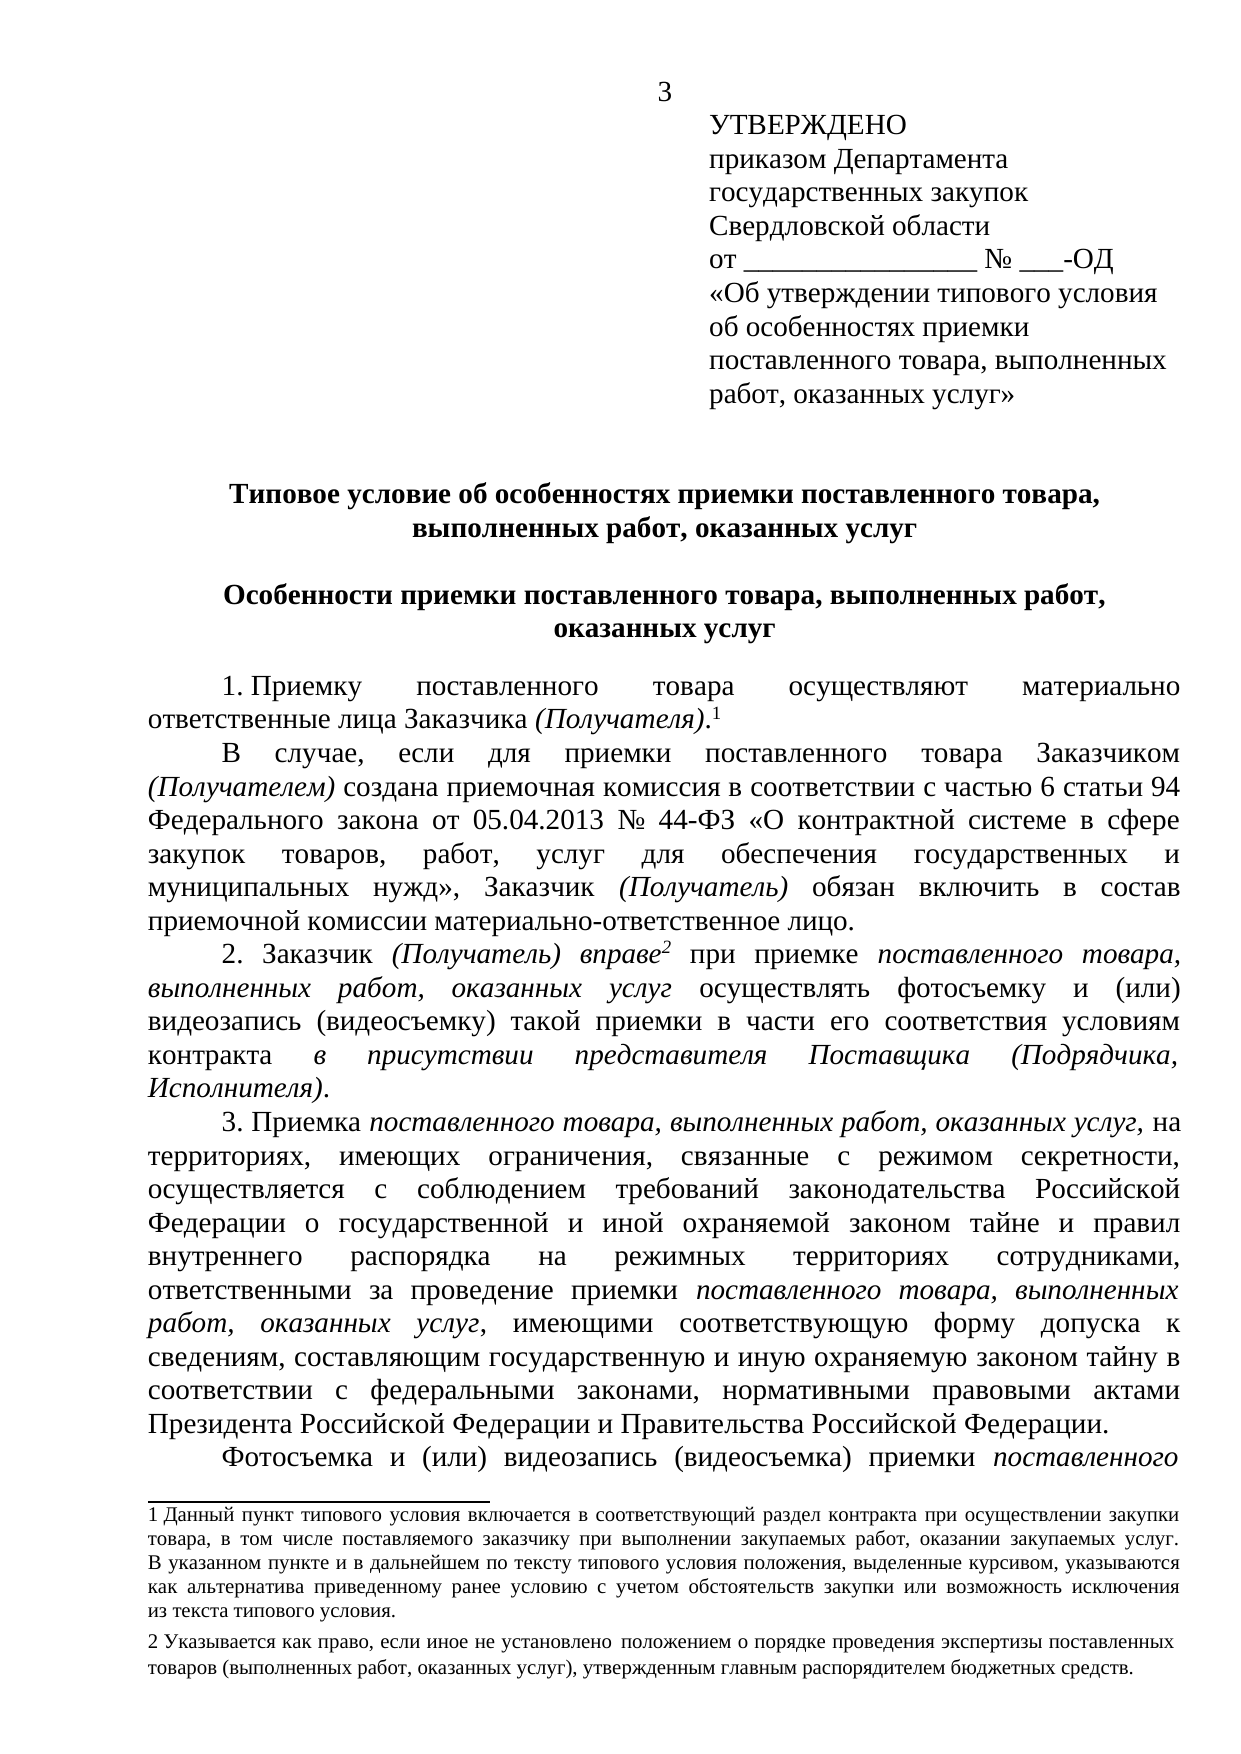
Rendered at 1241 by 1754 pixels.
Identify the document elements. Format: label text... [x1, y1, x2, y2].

text приказом Департамента государственных закупок Свердловской области [709, 141, 1181, 242]
text 1. Приемку поставленного товара осуществляют материально ответственные лица Заказчика (Получателя). [148, 668, 1181, 735]
text от ________________ № ___-ОД [709, 242, 1181, 275]
text УТВЕРЖДЕНО [709, 107, 1181, 141]
text 3. Приемка поставленного товара, выполненных работ, оказанных услуг, на территориях, имеющих ограничения, связанные с режимом секретности, осуществляется с соблюдением требований законодательства Российской Федерации о государственной и иной охраняемой законом тайне и правил внутреннего распорядка на режимных территориях сотрудниками, ответственными за проведение приемки поставленного товара, выполненных работ, оказанных услуг, имеющими соответствующую форму допуска к сведениям, составляющим государственную и иную охраняемую законом тайну в соответствии с федеральными законами, нормативными правовыми актами Президента Российской Федерации и Правительства Российской Федерации. [148, 1104, 1181, 1439]
text Особенности приемки поставленного товара, выполненных работ, оказанных услуг [148, 577, 1181, 644]
text Фотосъемка и (или) видеозапись (видеосъемка) приемки поставленного [148, 1439, 1181, 1473]
text В случае, если для приемки поставленного товара Заказчиком (Получателем) создана приемочная комиссия в соответствии с частью 6 статьи 94 Федерального закона от 05.04.2013 № 44-ФЗ «О контрактной системе в сфере закупок товаров, работ, услуг для обеспечения государственных и муниципальных нужд», Заказчик (Получатель) обязан включить в состав приемочной комиссии материально-ответственное лицо. [148, 735, 1181, 936]
text Типовое условие об особенностях приемки поставленного товара, выполненных работ, оказанных услуг [148, 476, 1181, 543]
text Указывается как право, если иное не установлено положением о порядке проведения экспертизы поставленных товаров (выполненных работ, оказанных услуг), утвержденным главным распорядителем бюджетных средств. [148, 1622, 1181, 1679]
text Данный пункт типового условия включается в соответствующий раздел контракта при осуществлении закупки товара, в том числе поставляемого заказчику при выполнении закупаемых работ, оказании закупаемых услуг. В указанном пункте и в дальнейшем по тексту типового условия положения, выделенные курсивом, указываются как альтернатива приведенному ранее условию с учетом обстоятельств закупки или возможность исключения из текста типового условия. [148, 1502, 1181, 1622]
text 2. Заказчик (Получатель) вправе при приемке поставленного товара, выполненных работ, оказанных услуг осуществлять фотосъемку и (или) видеозапись (видеосъемку) такой приемки в части его соответствия условиям контракта в присутствии представителя Поставщика (Подрядчика, Исполнителя). [148, 936, 1181, 1104]
text «Об утверждении типового условия об особенностях приемки поставленного товара, выполненных работ, оказанных услуг» [709, 275, 1181, 409]
